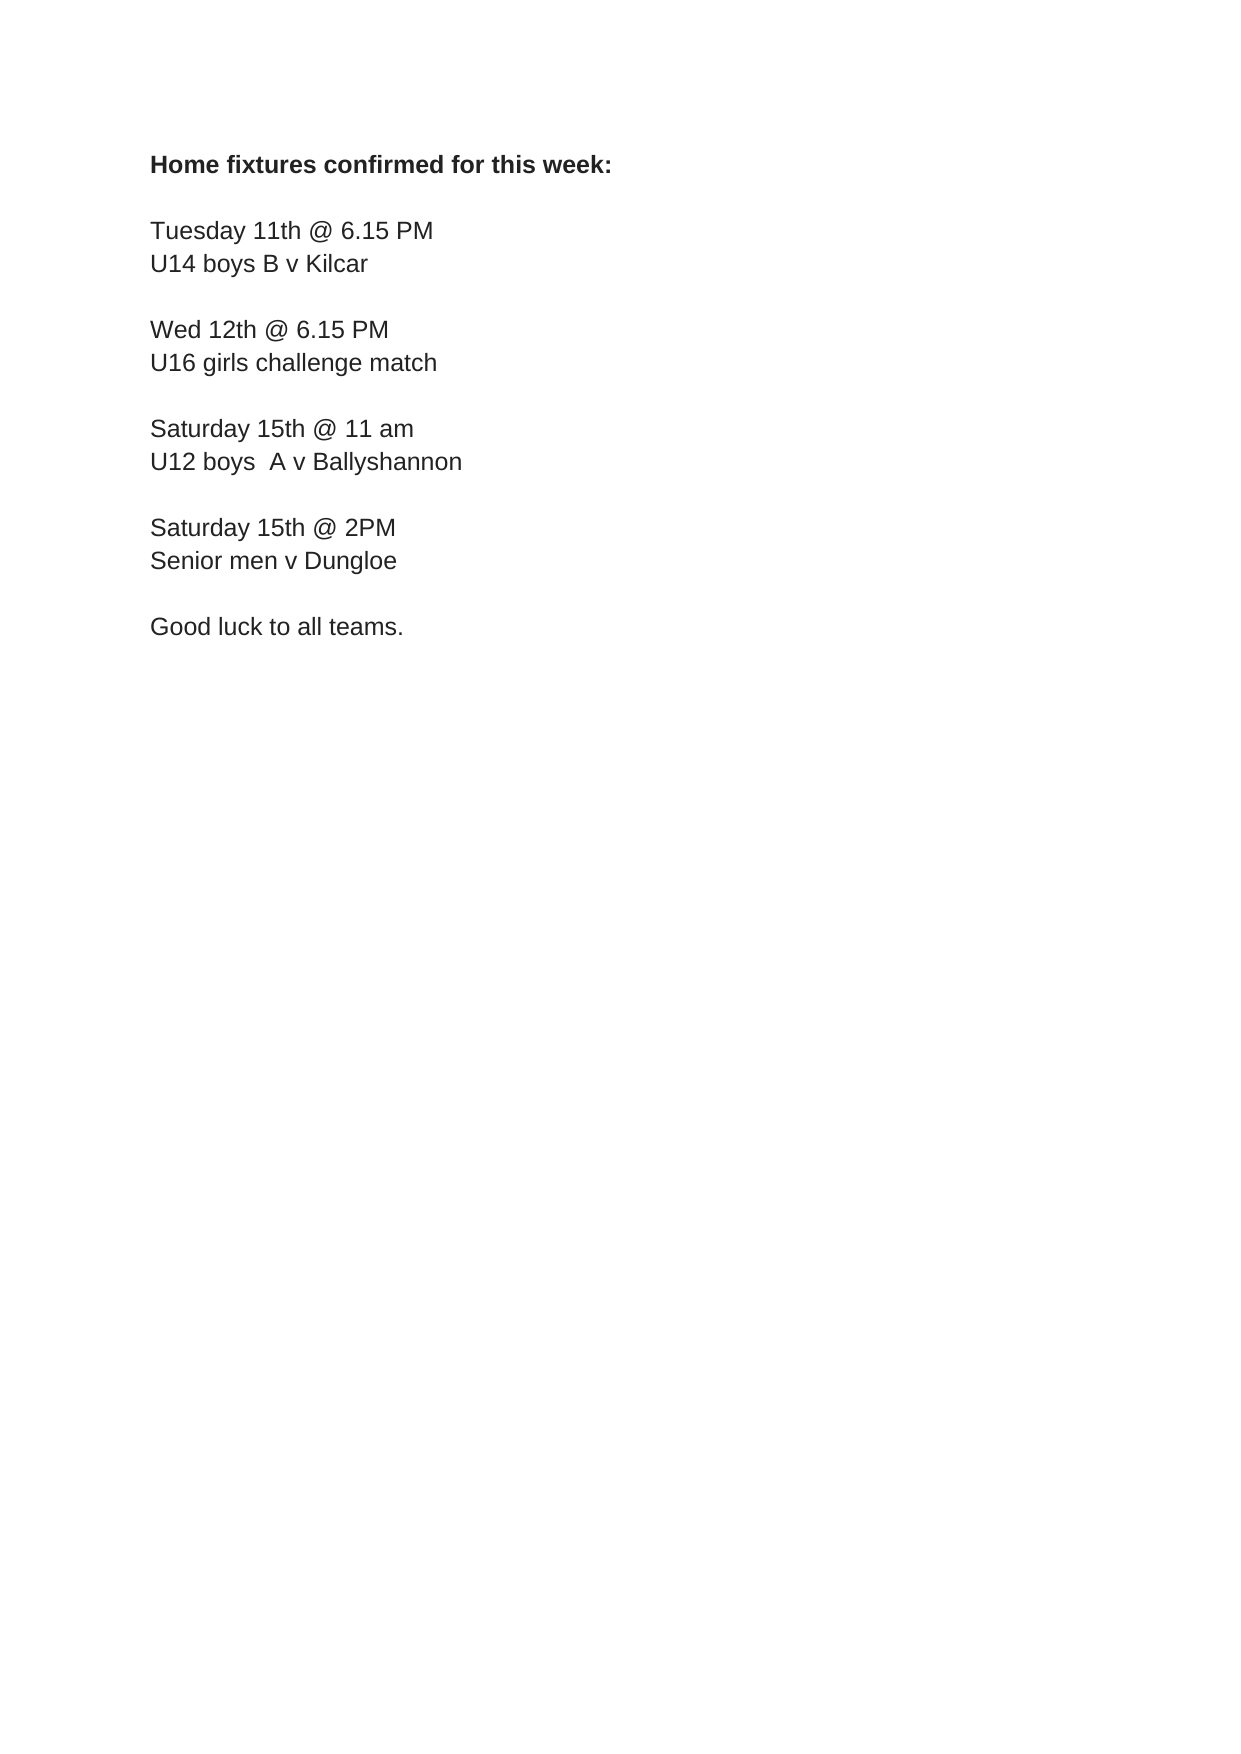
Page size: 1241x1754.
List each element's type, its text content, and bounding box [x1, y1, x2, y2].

text Home fixtures confirmed for this week: Tuesday 11th @ 6.15 PM U14 boys B v Kilcar Wed 12th @ 6.15 PM U16 girls challenge match Saturday 15th @ 11 am U12 boys A v Ballyshannon Saturday 15th @ 2PM Senior men v Dungloe Good luck to all teams. [150, 150, 1090, 641]
